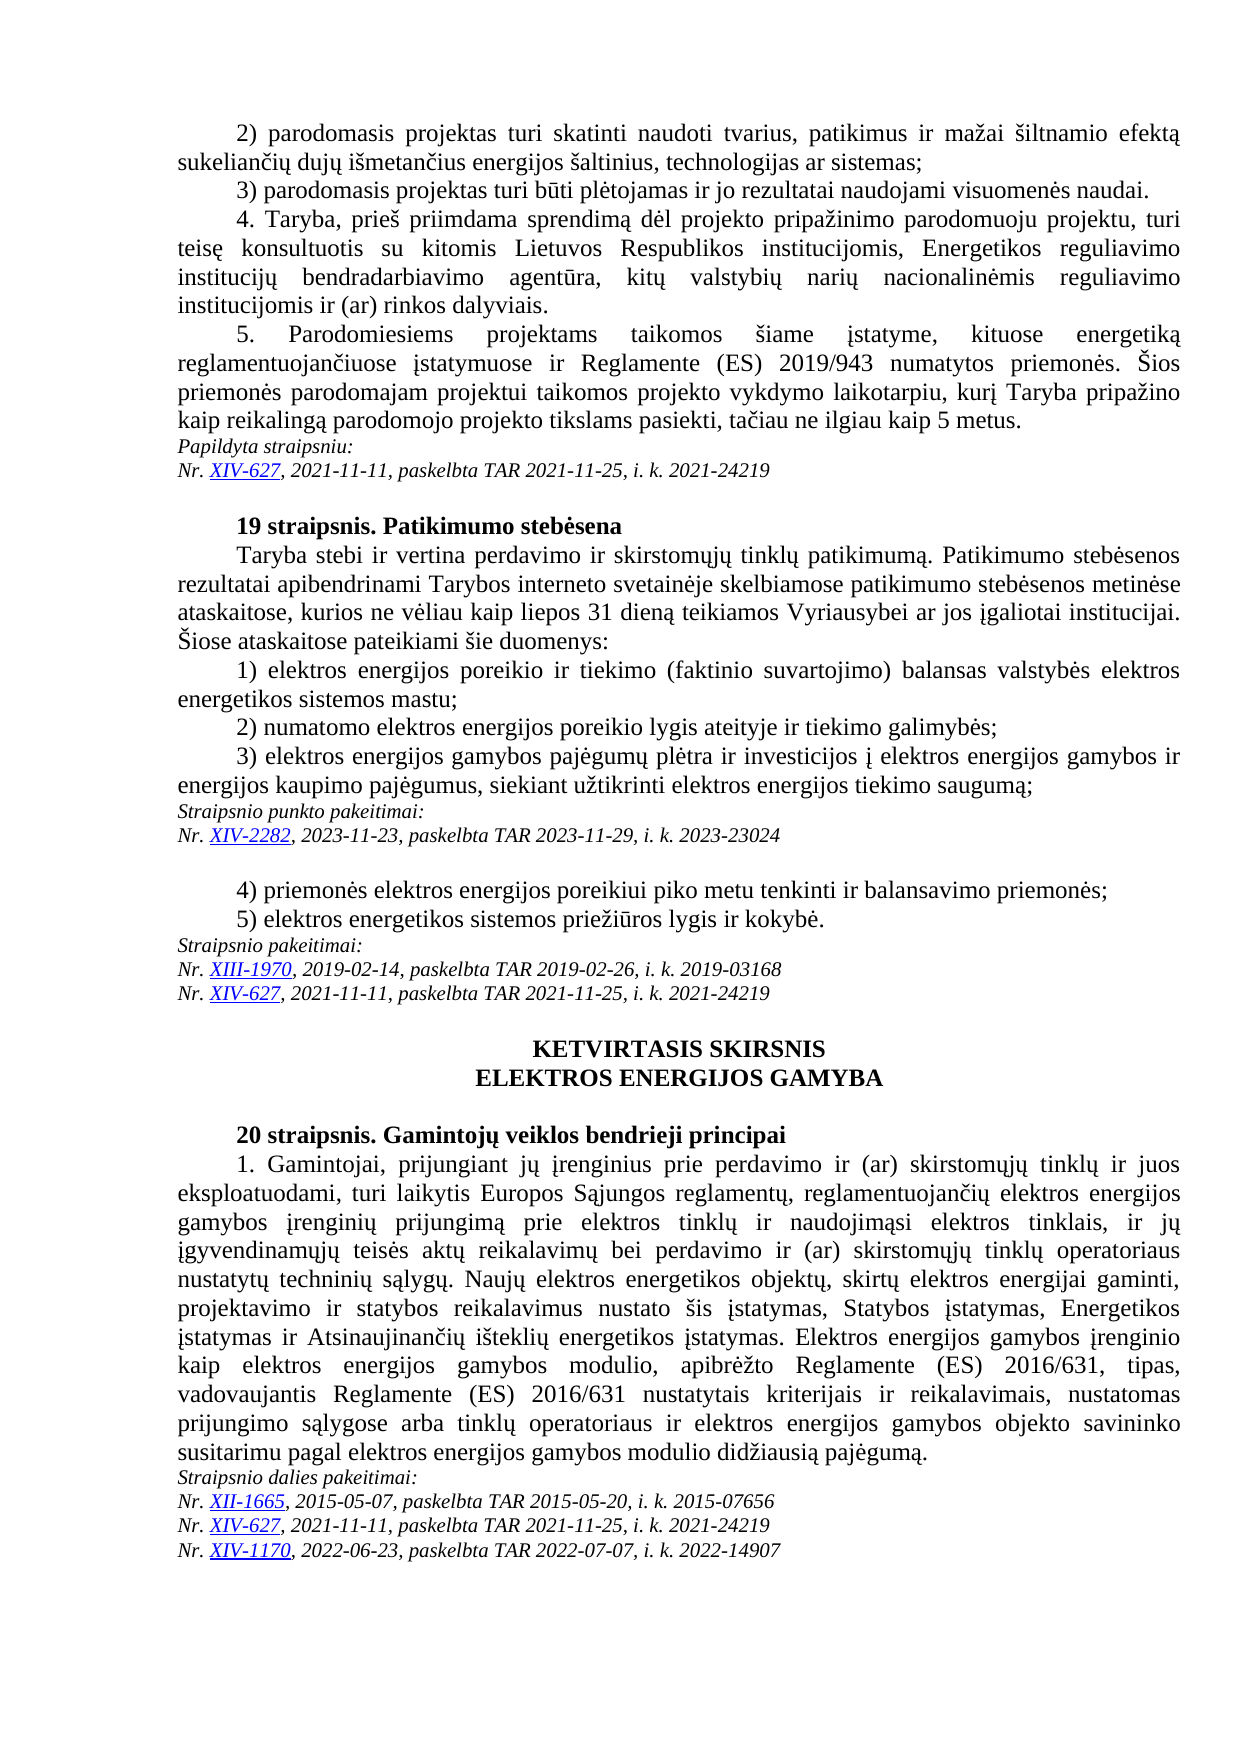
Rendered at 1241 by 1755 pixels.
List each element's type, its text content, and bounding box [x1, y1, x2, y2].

text 20 straipsnis. Gamintojų veiklos bendrieji principai [177, 1120, 1181, 1149]
text 3) elektros energijos gamybos pajėgumų plėtra ir investicijos į elektros energijos gamybos ir energijos kaupimo pajėgumus, siekiant užtikrinti elektros energijos tiekimo saugumą; [177, 741, 1181, 799]
text 5) elektros energetikos sistemos priežiūros lygis ir kokybė. [177, 904, 1181, 933]
text 4. Taryba, prieš priimdama sprendimą dėl projekto pripažinimo parodomuoju projektu, turi teisę konsultuotis su kitomis Lietuvos Respublikos institucijomis, Energetikos reguliavimo institucijų bendradarbiavimo agentūra, kitų valstybių narių nacionalinėmis reguliavimo institucijomis ir (ar) rinkos dalyviais. [177, 204, 1181, 319]
text Nr. XII-1665, 2015-05-07, paskelbta TAR 2015-05-20, i. k. 2015-07656 [177, 1489, 1181, 1513]
text Nr. XIV-2282, 2023-11-23, paskelbta TAR 2023-11-29, i. k. 2023-23024 [177, 823, 1181, 847]
text Nr. XIV-1170, 2022-06-23, paskelbta TAR 2022-07-07, i. k. 2022-14907 [177, 1537, 1181, 1562]
text Taryba stebi ir vertina perdavimo ir skirstomųjų tinklų patikimumą. Patikimumo stebėsenos rezultatai apibendrinami Tarybos interneto svetainėje skelbiamose patikimumo stebėsenos metinėse ataskaitose, kurios ne vėliau kaip liepos 31 dieną teikiamos Vyriausybei ar jos įgaliotai institucijai. Šiose ataskaitose pateikiami šie duomenys: [177, 540, 1181, 655]
text 4) priemonės elektros energijos poreikiui piko metu tenkinti ir balansavimo priemonės; [177, 876, 1181, 904]
text Papildyta straipsniu: [177, 434, 1181, 458]
text Straipsnio pakeitimai: [177, 933, 1181, 957]
text 3) parodomasis projektas turi būti plėtojamas ir jo rezultatai naudojami visuomenės naudai. [177, 176, 1181, 204]
text Nr. XIV-627, 2021-11-11, paskelbta TAR 2021-11-25, i. k. 2021-24219 [177, 1513, 1181, 1537]
text 5. Parodomiesiems projektams taikomos šiame įstatyme, kituose energetiką reglamentuojančiuose įstatymuose ir Reglamente (ES) 2019/943 numatytos priemonės. Šios priemonės parodomajam projektui taikomos projekto vykdymo laikotarpiu, kurį Taryba pripažino kaip reikalingą parodomojo projekto tikslams pasiekti, tačiau ne ilgiau kaip 5 metus. [177, 319, 1181, 434]
text 2) parodomasis projektas turi skatinti naudoti tvarius, patikimus ir mažai šiltnamio efektą sukeliančių dujų išmetančius energijos šaltinius, technologijas ar sistemas; [177, 118, 1181, 176]
text Nr. XIII-1970, 2019-02-14, paskelbta TAR 2019-02-26, i. k. 2019-03168 [177, 957, 1181, 981]
text Straipsnio punkto pakeitimai: [177, 799, 1181, 823]
text 1) elektros energijos poreikio ir tiekimo (faktinio suvartojimo) balansas valstybės elektros energetikos sistemos mastu; [177, 655, 1181, 712]
text Nr. XIV-627, 2021-11-11, paskelbta TAR 2021-11-25, i. k. 2021-24219 [177, 981, 1181, 1005]
text ELEKTROS ENERGIJOS GAMYBA [177, 1063, 1181, 1092]
text 19 straipsnis. Patikimumo stebėsena [177, 511, 1181, 540]
text Straipsnio dalies pakeitimai: [177, 1465, 1181, 1489]
text KETVIRTASIS SKIRSNIS [177, 1034, 1181, 1063]
text 2) numatomo elektros energijos poreikio lygis ateityje ir tiekimo galimybės; [177, 712, 1181, 741]
text Nr. XIV-627, 2021-11-11, paskelbta TAR 2021-11-25, i. k. 2021-24219 [177, 458, 1181, 482]
text 1. Gamintojai, prijungiant jų įrenginius prie perdavimo ir (ar) skirstomųjų tinklų ir juos eksploatuodami, turi laikytis Europos Sąjungos reglamentų, reglamentuojančių elektros energijos gamybos įrenginių prijungimą prie elektros tinklų ir naudojimąsi elektros tinklais, ir jų įgyvendinamųjų teisės aktų reikalavimų bei perdavimo ir (ar) skirstomųjų tinklų operatoriaus nustatytų techninių sąlygų. Naujų elektros energetikos objektų, skirtų elektros energijai gaminti, projektavimo ir statybos reikalavimus nustato šis įstatymas, Statybos įstatymas, Energetikos įstatymas ir Atsinaujinančių išteklių energetikos įstatymas. Elektros energijos gamybos įrenginio kaip elektros energijos gamybos modulio, apibrėžto Reglamente (ES) 2016/631, tipas, vadovaujantis Reglamente (ES) 2016/631 nustatytais kriterijais ir reikalavimais, nustatomas prijungimo sąlygose arba tinklų operatoriaus ir elektros energijos gamybos objekto savininko susitarimu pagal elektros energijos gamybos modulio didžiausią pajėgumą. [177, 1149, 1181, 1465]
